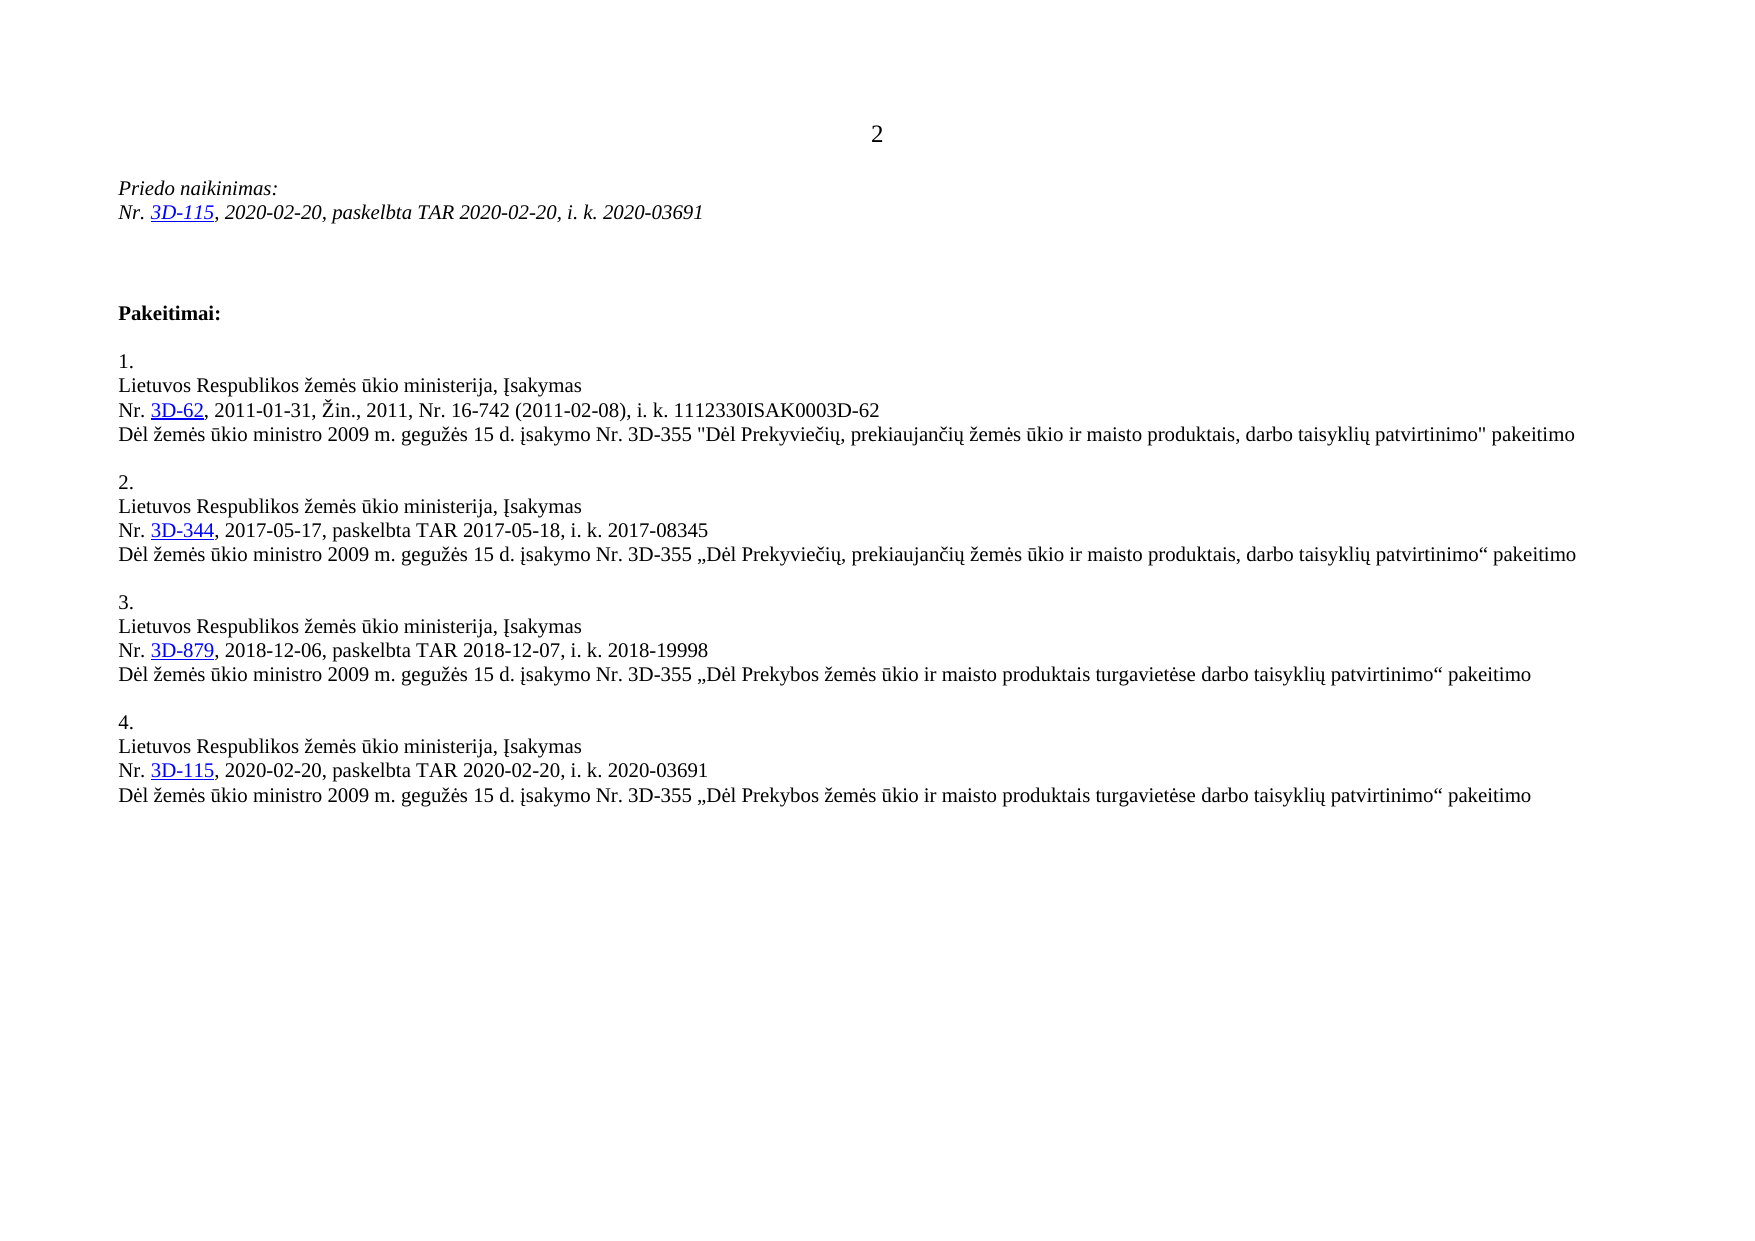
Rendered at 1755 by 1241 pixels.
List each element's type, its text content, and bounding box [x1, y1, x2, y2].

text Dėl žemės ūkio ministro 2009 m. gegužės 15 d. įsakymo Nr. 3D-355 „Dėl Prekybos žemės ūkio ir maisto produktais turgavietėse darbo taisyklių patvirtinimo“ pakeitimo [118, 782, 1636, 807]
text Nr. 3D-62, 2011-01-31, Žin., 2011, Nr. 16-742 (2011-02-08), i. k. 1112330ISAK0003D-62 [118, 397, 1636, 422]
text Dėl žemės ūkio ministro 2009 m. gegužės 15 d. įsakymo Nr. 3D-355 „Dėl Prekybos žemės ūkio ir maisto produktais turgavietėse darbo taisyklių patvirtinimo“ pakeitimo [118, 662, 1636, 686]
text Lietuvos Respublikos žemės ūkio ministerija, Įsakymas [118, 614, 1636, 638]
text Lietuvos Respublikos žemės ūkio ministerija, Įsakymas [118, 373, 1636, 397]
text 4. [118, 710, 1636, 734]
text Priedo naikinimas: [118, 176, 1636, 200]
text Dėl žemės ūkio ministro 2009 m. gegužės 15 d. įsakymo Nr. 3D-355 „Dėl Prekyviečių, prekiaujančių žemės ūkio ir maisto produktais, darbo taisyklių patvirtinimo“ pakeitimo [118, 542, 1636, 566]
text Nr. 3D-115, 2020-02-20, paskelbta TAR 2020-02-20, i. k. 2020-03691 [118, 758, 1636, 782]
text 3. [118, 590, 1636, 614]
text Dėl žemės ūkio ministro 2009 m. gegužės 15 d. įsakymo Nr. 3D-355 "Dėl Prekyviečių, prekiaujančių žemės ūkio ir maisto produktais, darbo taisyklių patvirtinimo" pakeitimo [118, 422, 1636, 446]
text Nr. 3D-344, 2017-05-17, paskelbta TAR 2017-05-18, i. k. 2017-08345 [118, 518, 1636, 542]
text Pakeitimai: [118, 301, 1636, 325]
text Lietuvos Respublikos žemės ūkio ministerija, Įsakymas [118, 734, 1636, 758]
text 2. [118, 470, 1636, 494]
text Nr. 3D-879, 2018-12-06, paskelbta TAR 2018-12-07, i. k. 2018-19998 [118, 638, 1636, 662]
text Lietuvos Respublikos žemės ūkio ministerija, Įsakymas [118, 494, 1636, 518]
text 1. [118, 349, 1636, 373]
text Nr. 3D-115, 2020-02-20, paskelbta TAR 2020-02-20, i. k. 2020-03691 [118, 200, 1636, 224]
